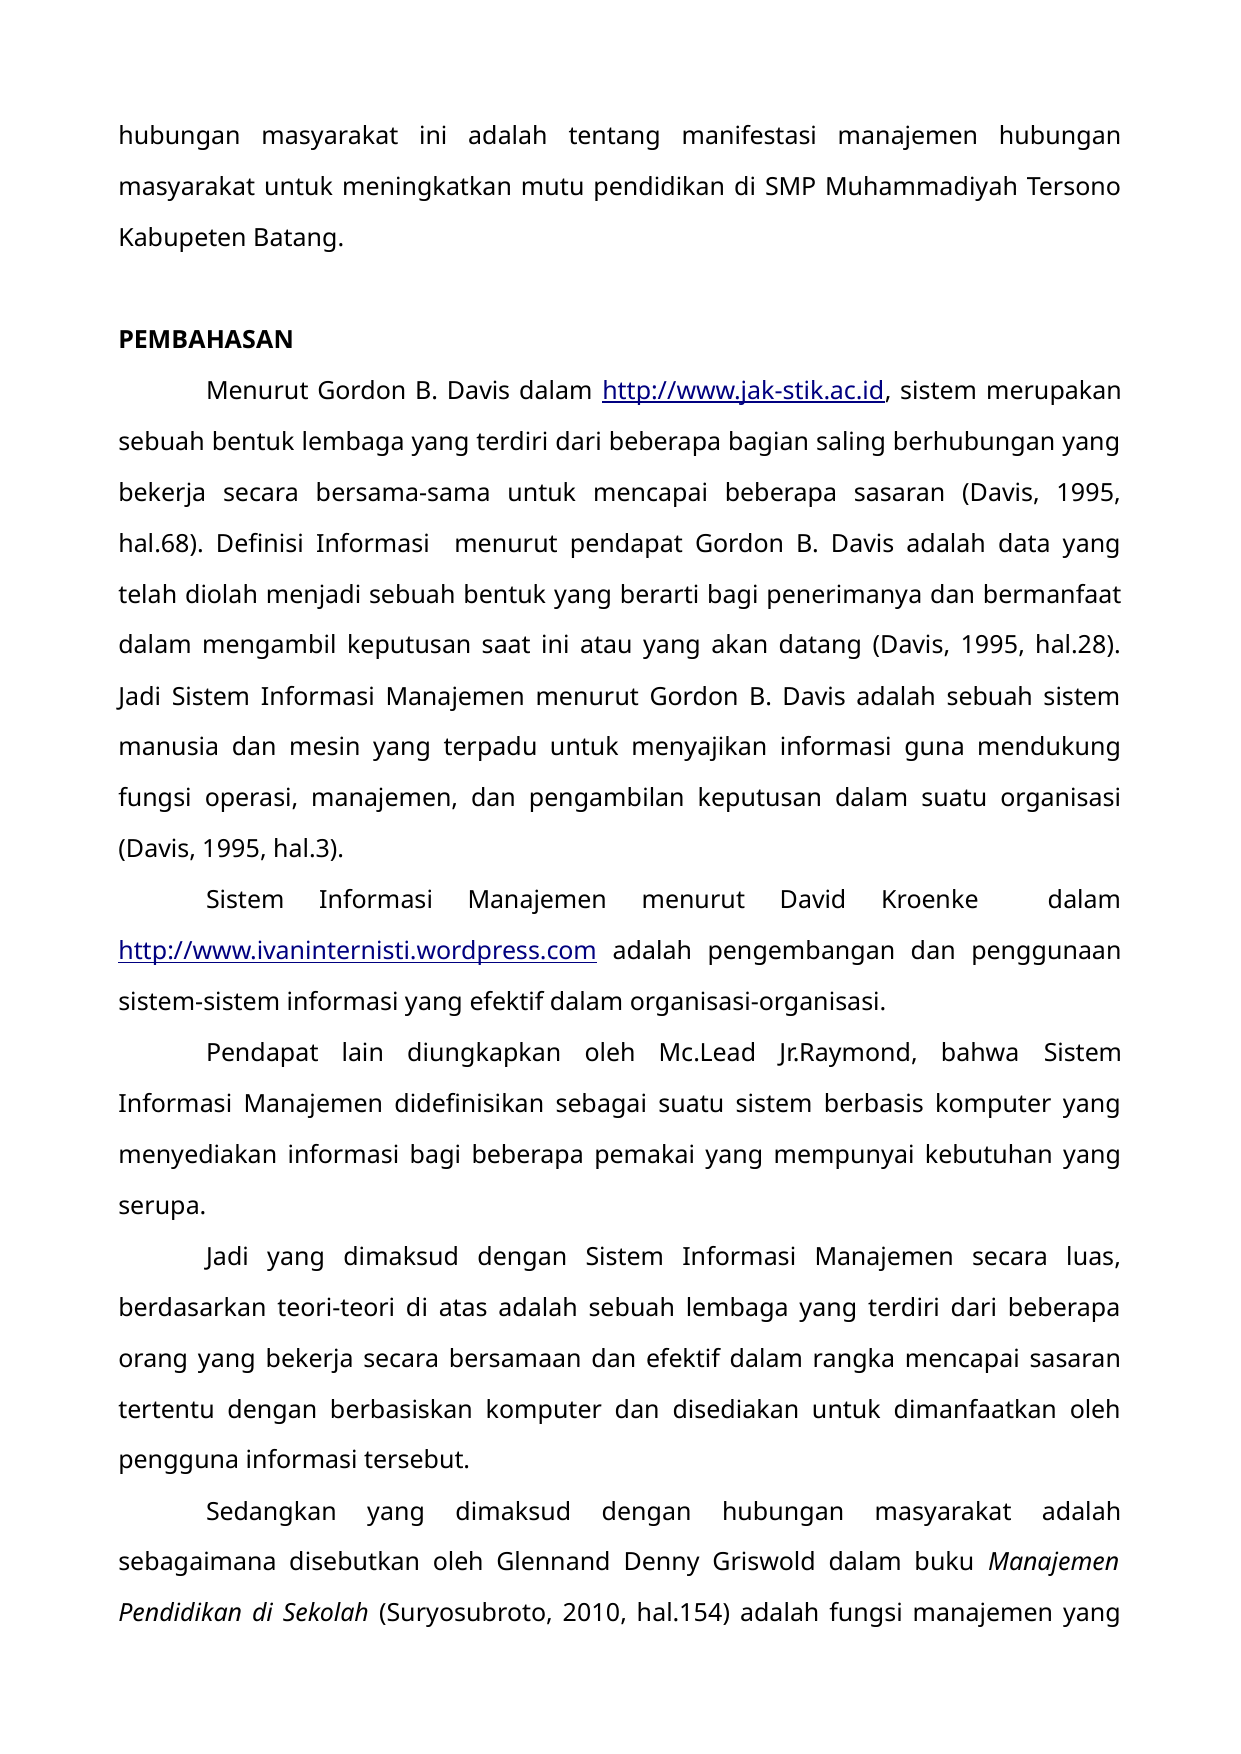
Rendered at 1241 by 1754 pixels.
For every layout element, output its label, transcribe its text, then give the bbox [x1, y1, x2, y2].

text Sedangkan yang dimaksud dengan hubungan masyarakat adalah sebagaimana disebutkan oleh Glennand Denny Griswold dalam buku Manajemen Pendidikan di Sekolah (Suryosubroto, 2010, hal.154) adalah fungsi manajemen yang [118, 1493, 1122, 1629]
text PEMBAHASAN [118, 322, 1122, 356]
text hubungan masyarakat ini adalah tentang manifestasi manajemen hubungan masyarakat untuk meningkatkan mutu pendidikan di SMP Muhammadiyah Tersono Kabupeten Batang. [118, 118, 1122, 254]
text Pendapat lain diungkapkan oleh Mc.Lead Jr.Raymond, bahwa Sistem Informasi Manajemen didefinisikan sebagai suatu sistem berbasis komputer yang menyediakan informasi bagi beberapa pemakai yang mempunyai kebutuhan yang serupa. [118, 1035, 1122, 1222]
text Menurut Gordon B. Davis dalam http://www.jak-stik.ac.id, sistem merupakan sebuah bentuk lembaga yang terdiri dari beberapa bagian saling berhubungan yang bekerja secara bersama-sama untuk mencapai beberapa sasaran (Davis, 1995, hal.68). Definisi Informasi menurut pendapat Gordon B. Davis adalah data yang telah diolah menjadi sebuah bentuk yang berarti bagi penerimanya dan bermanfaat dalam mengambil keputusan saat ini atau yang akan datang (Davis, 1995, hal.28). Jadi Sistem Informasi Manajemen menurut Gordon B. Davis adalah sebuah sistem manusia dan mesin yang terpadu untuk menyajikan informasi guna mendukung fungsi operasi, manajemen, dan pengambilan keputusan dalam suatu organisasi (Davis, 1995, hal.3). [118, 373, 1122, 865]
text Jadi yang dimaksud dengan Sistem Informasi Manajemen secara luas, berdasarkan teori-teori di atas adalah sebuah lembaga yang terdiri dari beberapa orang yang bekerja secara bersamaan dan efektif dalam rangka mencapai sasaran tertentu dengan berbasiskan komputer dan disediakan untuk dimanfaatkan oleh pengguna informasi tersebut. [118, 1239, 1122, 1476]
text Sistem Informasi Manajemen menurut David Kroenke dalam http://www.ivaninternisti.wordpress.com adalah pengembangan dan penggunaan sistem-sistem informasi yang efektif dalam organisasi-organisasi. [118, 882, 1122, 1018]
